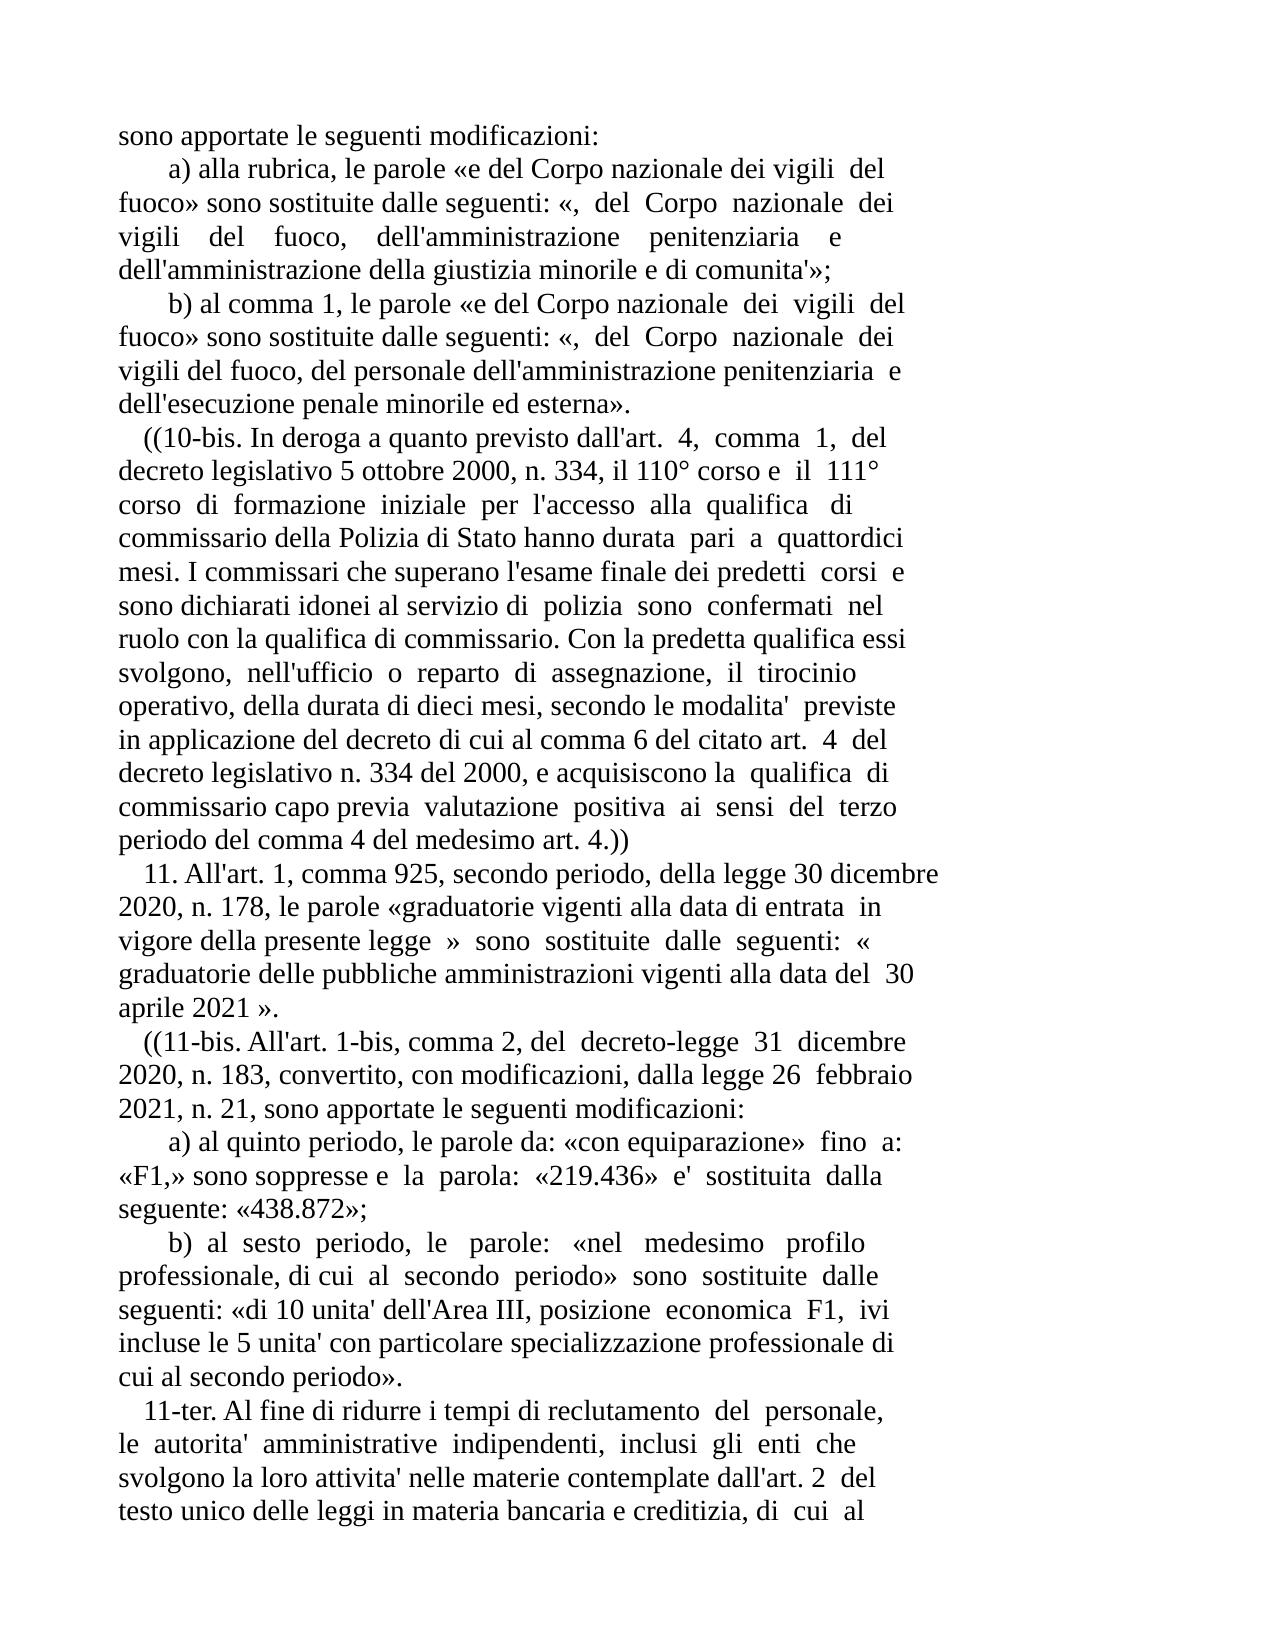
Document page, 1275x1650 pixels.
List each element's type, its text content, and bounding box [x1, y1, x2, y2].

text decreto legislativo n. 334 del 2000, e acquisiscono la qualifica di [118, 755, 1157, 789]
text 2020, n. 183, convertito, con modificazioni, dalla legge 26 febbraio [118, 1057, 1157, 1091]
text mesi. I commissari che superano l'esame finale dei predetti corsi e [118, 554, 1157, 588]
text operativo, della durata di dieci mesi, secondo le modalita' previste [118, 688, 1157, 722]
text sono dichiarati idonei al servizio di polizia sono confermati nel [118, 588, 1157, 621]
text svolgono, nell'ufficio o reparto di assegnazione, il tirocinio [118, 655, 1157, 688]
text vigore della presente legge » sono sostituite dalle seguenti: « [118, 923, 1157, 957]
text in applicazione del decreto di cui al comma 6 del citato art. 4 del [118, 722, 1157, 755]
text a) al quinto periodo, le parole da: «con equiparazione» fino a: [118, 1124, 1157, 1158]
text vigili del fuoco, del personale dell'amministrazione penitenziaria e [118, 353, 1157, 386]
text «F1,» sono soppresse e la parola: «219.436» e' sostituita dalla [118, 1158, 1157, 1191]
text fuoco» sono sostituite dalle seguenti: «, del Corpo nazionale dei [118, 319, 1157, 353]
text ((11-bis. All'art. 1-bis, comma 2, del decreto-legge 31 dicembre [118, 1024, 1157, 1057]
text b) al sesto periodo, le parole: «nel medesimo profilo [118, 1225, 1157, 1258]
text 11. All'art. 1, comma 925, secondo periodo, della legge 30 dicembre [118, 856, 1157, 889]
text corso di formazione iniziale per l'accesso alla qualifica di [118, 487, 1157, 521]
text cui al secondo periodo». [118, 1359, 1157, 1393]
text 11-ter. Al fine di ridurre i tempi di reclutamento del personale, [118, 1393, 1157, 1426]
text seguente: «438.872»; [118, 1191, 1157, 1225]
text 2021, n. 21, sono apportate le seguenti modificazioni: [118, 1091, 1157, 1124]
text aprile 2021 ». [118, 990, 1157, 1024]
text incluse le 5 unita' con particolare specializzazione professionale di [118, 1326, 1157, 1359]
text professionale, di cui al secondo periodo» sono sostituite dalle [118, 1258, 1157, 1292]
text fuoco» sono sostituite dalle seguenti: «, del Corpo nazionale dei [118, 185, 1157, 219]
text a) alla rubrica, le parole «e del Corpo nazionale dei vigili del [118, 152, 1157, 185]
text decreto legislativo 5 ottobre 2000, n. 334, il 110° corso e il 111° [118, 453, 1157, 487]
text periodo del comma 4 del medesimo art. 4.)) [118, 822, 1157, 856]
text dell'amministrazione della giustizia minorile e di comunita'»; [118, 252, 1157, 286]
text ((10-bis. In deroga a quanto previsto dall'art. 4, comma 1, del [118, 420, 1157, 453]
text ruolo con la qualifica di commissario. Con la predetta qualifica essi [118, 621, 1157, 655]
text sono apportate le seguenti modificazioni: [118, 118, 1157, 152]
text testo unico delle leggi in materia bancaria e creditizia, di cui al [118, 1493, 1157, 1527]
text graduatorie delle pubbliche amministrazioni vigenti alla data del 30 [118, 957, 1157, 990]
text svolgono la loro attivita' nelle materie contemplate dall'art. 2 del [118, 1460, 1157, 1493]
text commissario capo previa valutazione positiva ai sensi del terzo [118, 789, 1157, 822]
text vigili del fuoco, dell'amministrazione penitenziaria e [118, 219, 1157, 252]
text 2020, n. 178, le parole «graduatorie vigenti alla data di entrata in [118, 889, 1157, 923]
text commissario della Polizia di Stato hanno durata pari a quattordici [118, 521, 1157, 554]
text le autorita' amministrative indipendenti, inclusi gli enti che [118, 1426, 1157, 1460]
text b) al comma 1, le parole «e del Corpo nazionale dei vigili del [118, 286, 1157, 319]
text dell'esecuzione penale minorile ed esterna». [118, 386, 1157, 420]
text seguenti: «di 10 unita' dell'Area III, posizione economica F1, ivi [118, 1292, 1157, 1326]
